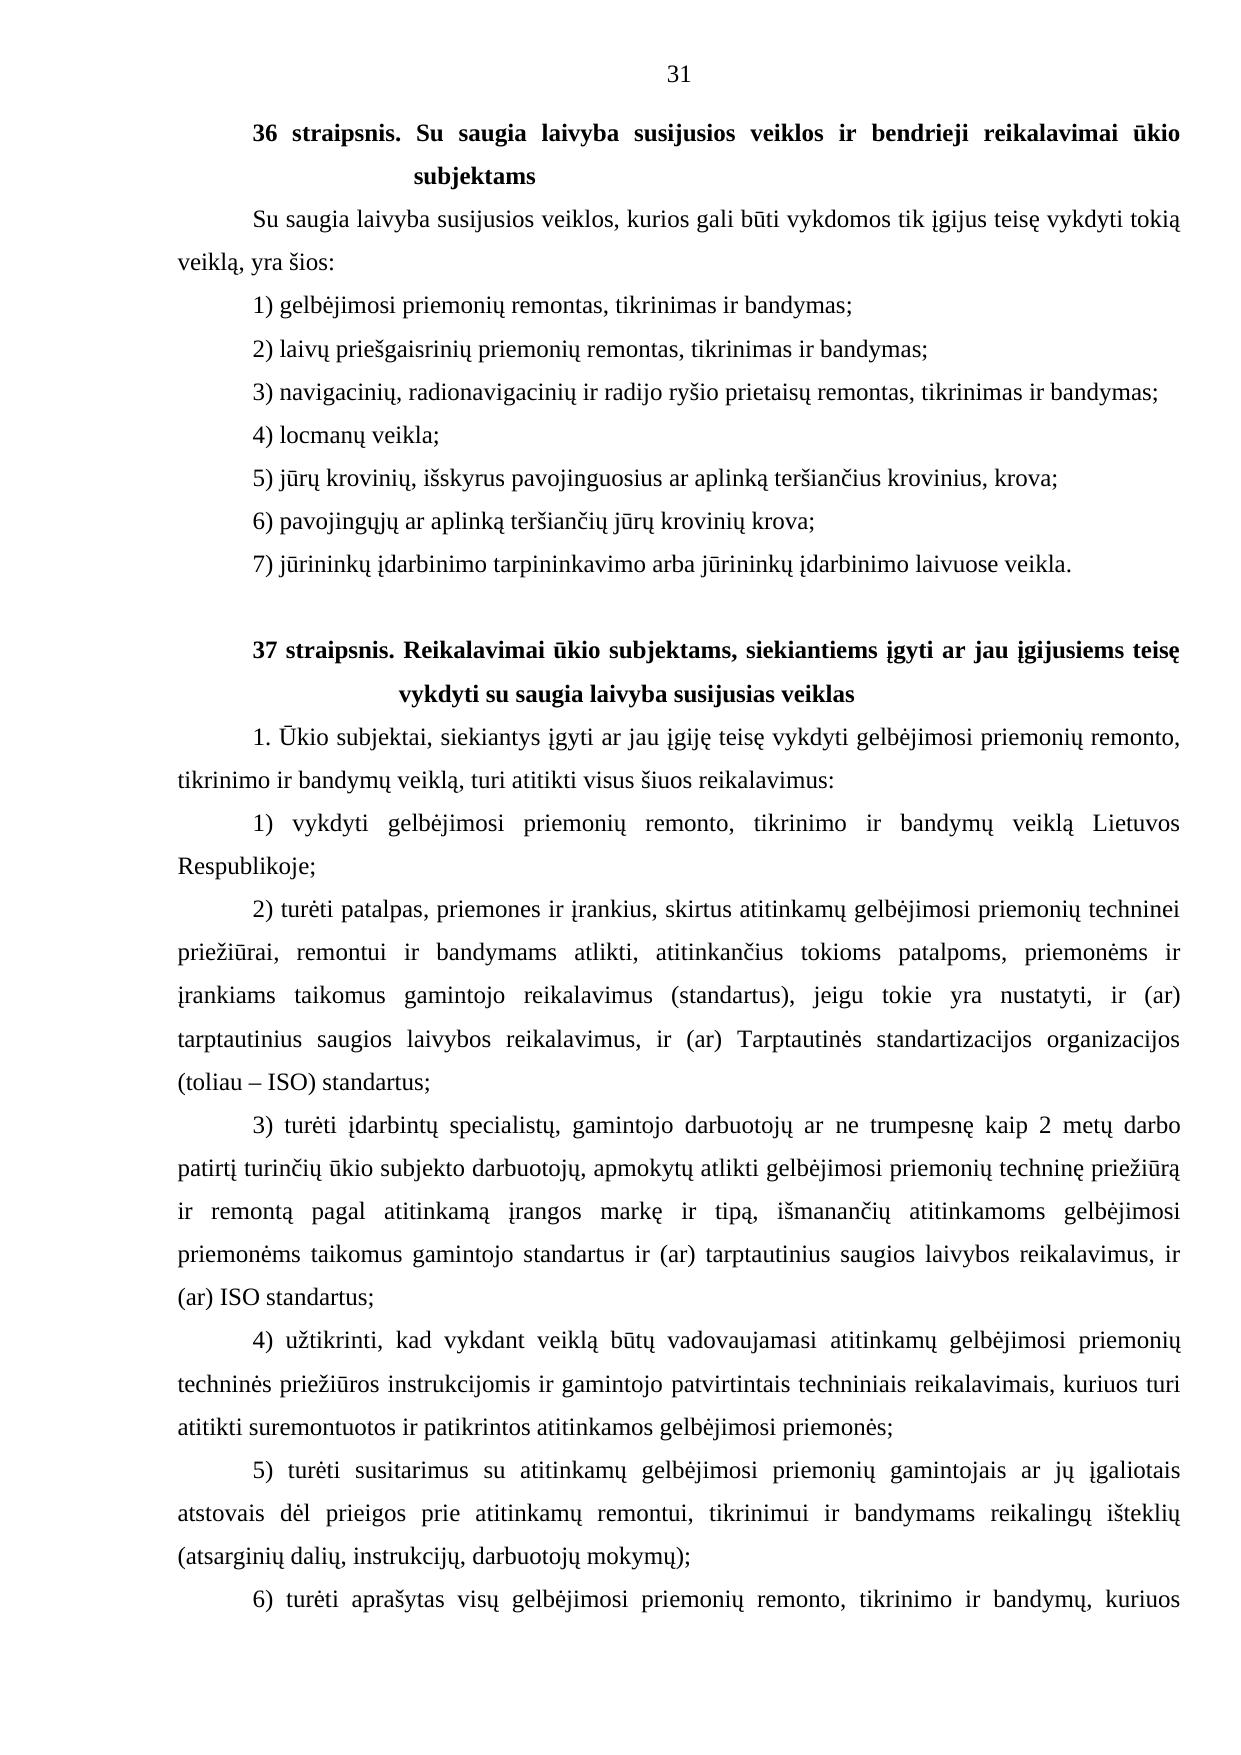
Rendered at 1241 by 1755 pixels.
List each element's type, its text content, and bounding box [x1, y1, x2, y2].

text 1. Ūkio subjektai, siekiantys įgyti ar jau įgiję teisę vykdyti gelbėjimosi priemonių remonto, tikrinimo ir bandymų veiklą, turi atitikti visus šiuos reikalavimus: [177, 722, 1181, 794]
text 37 straipsnis. Reikalavimai ūkio subjektams, siekiantiems įgyti ar jau įgijusiems teisę vykdyti su saugia laivyba susijusias veiklas [252, 636, 1181, 707]
text Su saugia laivyba susijusios veiklos, kurios gali būti vykdomos tik įgijus teisę vykdyti tokią veiklą, yra šios: [177, 204, 1181, 276]
text 4) locmanų veikla; [177, 420, 1181, 449]
text 6) turėti aprašytas visų gelbėjimosi priemonių remonto, tikrinimo ir bandymų, kuriuos [177, 1584, 1181, 1613]
text 2) laivų priešgaisrinių priemonių remontas, tikrinimas ir bandymas; [177, 334, 1181, 362]
text 2) turėti patalpas, priemones ir įrankius, skirtus atitinkamų gelbėjimosi priemonių techninei priežiūrai, remontui ir bandymams atlikti, atitinkančius tokioms patalpoms, priemonėms ir įrankiams taikomus gamintojo reikalavimus (standartus), jeigu tokie yra nustatyti, ir (ar) tarptautinius saugios laivybos reikalavimus, ir (ar) Tarptautinės standartizacijos organizacijos (toliau – ISO) standartus; [177, 894, 1181, 1096]
text 5) jūrų krovinių, išskyrus pavojinguosius ar aplinką teršiančius krovinius, krova; [177, 463, 1181, 492]
text 4) užtikrinti, kad vykdant veiklą būtų vadovaujamasi atitinkamų gelbėjimosi priemonių techninės priežiūros instrukcijomis ir gamintojo patvirtintais techniniais reikalavimais, kuriuos turi atitikti suremontuotos ir patikrintos atitinkamos gelbėjimosi priemonės; [177, 1326, 1181, 1441]
text 1) gelbėjimosi priemonių remontas, tikrinimas ir bandymas; [177, 291, 1181, 319]
text 1) vykdyti gelbėjimosi priemonių remonto, tikrinimo ir bandymų veiklą Lietuvos Respublikoje; [177, 808, 1181, 880]
text 3) navigacinių, radionavigacinių ir radijo ryšio prietaisų remontas, tikrinimas ir bandymas; [177, 377, 1181, 406]
text 6) pavojingųjų ar aplinką teršiančių jūrų krovinių krova; [177, 506, 1181, 535]
text 36 straipsnis. Su saugia laivyba susijusios veiklos ir bendrieji reikalavimai ūkio subjektams [252, 118, 1181, 190]
text 5) turėti susitarimus su atitinkamų gelbėjimosi priemonių gamintojais ar jų įgaliotais atstovais dėl prieigos prie atitinkamų remontui, tikrinimui ir bandymams reikalingų išteklių (atsarginių dalių, instrukcijų, darbuotojų mokymų); [177, 1455, 1181, 1570]
text 7) jūrininkų įdarbinimo tarpininkavimo arba jūrininkų įdarbinimo laivuose veikla. [177, 549, 1181, 578]
text 3) turėti įdarbintų specialistų, gamintojo darbuotojų ar ne trumpesnę kaip 2 metų darbo patirtį turinčių ūkio subjekto darbuotojų, apmokytų atlikti gelbėjimosi priemonių techninę priežiūrą ir remontą pagal atitinkamą įrangos markę ir tipą, išmanančių atitinkamoms gelbėjimosi priemonėms taikomus gamintojo standartus ir (ar) tarptautinius saugios laivybos reikalavimus, ir (ar) ISO standartus; [177, 1110, 1181, 1311]
